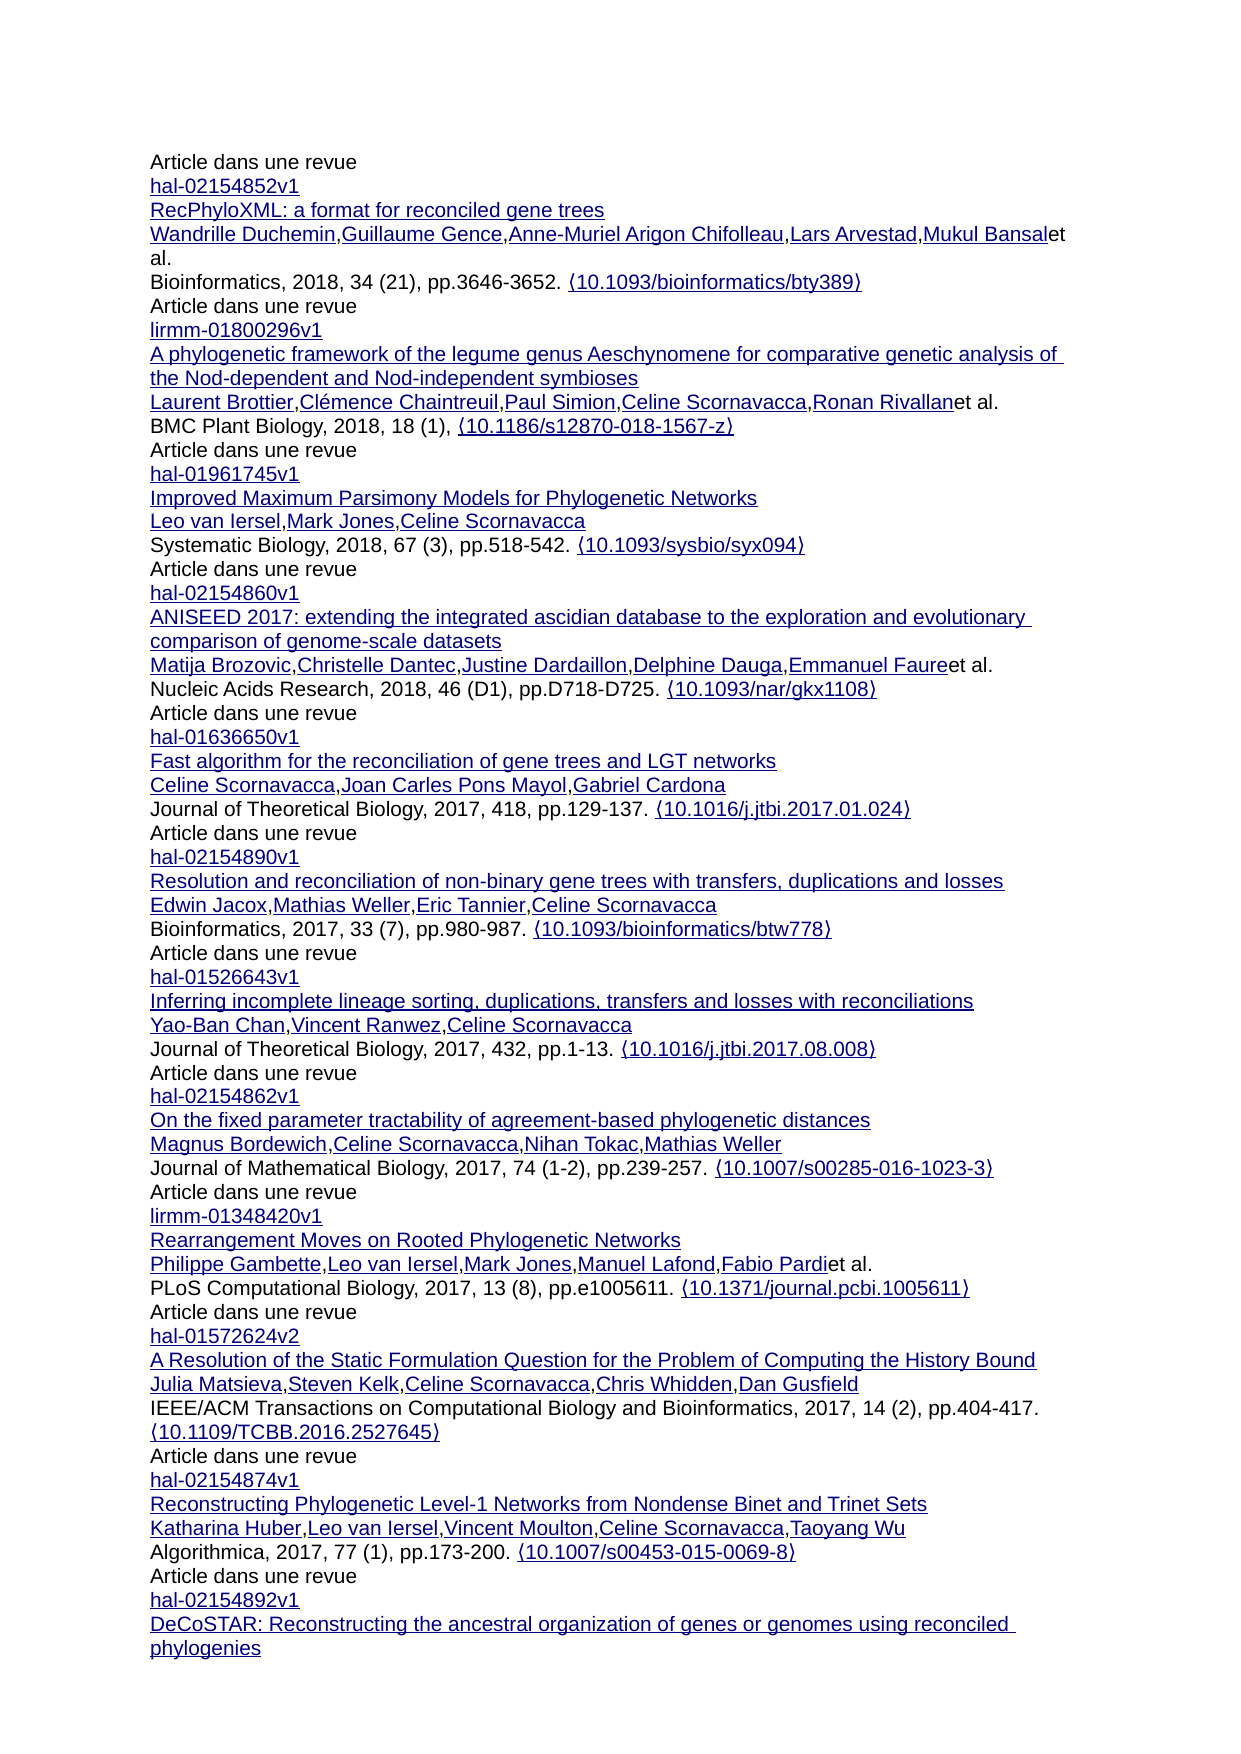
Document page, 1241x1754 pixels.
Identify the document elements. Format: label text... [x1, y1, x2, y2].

table_cell A Resolution of the Static Formulation Question for the Problem of Computing the History Bound Julia Matsieva,Steven Kelk,Celine Scornavacca,Chris Whidden,Dan Gusfield IEEE/ACM Transactions on Computational Biology and Bioinformatics, 2017, 14 (2), pp.404-417. ⟨10.1109/TCBB.2016.2527645⟩ Article dans une revue hal-02154874v1 [150, 1348, 1090, 1492]
table_cell Reconstructing Phylogenetic Level-1 Networks from Nondense Binet and Trinet Sets Katharina Huber,Leo van Iersel,Vincent Moulton,Celine Scornavacca,Taoyang Wu Algorithmica, 2017, 77 (1), pp.173-200. ⟨10.1007/s00453-015-0069-8⟩ Article dans une revue hal-02154892v1 [150, 1492, 1090, 1611]
table_cell DeCoSTAR: Reconstructing the ancestral organization of genes or genomes using reconciled phylogenies [150, 1611, 1090, 1659]
table_cell Improved Maximum Parsimony Models for Phylogenetic Networks Leo van Iersel,Mark Jones,Celine Scornavacca Systematic Biology, 2018, 67 (3), pp.518-542. ⟨10.1093/sysbio/syx094⟩ Article dans une revue hal-02154860v1 [150, 485, 1090, 605]
table_cell A phylogenetic framework of the legume genus Aeschynomene for comparative genetic analysis of the Nod-dependent and Nod-independent symbioses Laurent Brottier,Clémence Chaintreuil,Paul Simion,Celine Scornavacca,Ronan Rivallanet al. BMC Plant Biology, 2018, 18 (1), ⟨10.1186/s12870-018-1567-z⟩ Article dans une revue hal-01961745v1 [150, 342, 1090, 485]
table_cell Fast algorithm for the reconciliation of gene trees and LGT networks Celine Scornavacca,Joan Carles Pons Mayol,Gabriel Cardona Journal of Theoretical Biology, 2017, 418, pp.129-137. ⟨10.1016/j.jtbi.2017.01.024⟩ Article dans une revue hal-02154890v1 [150, 749, 1090, 869]
table_cell On the fixed parameter tractability of agreement-based phylogenetic distances Magnus Bordewich,Celine Scornavacca,Nihan Tokac,Mathias Weller Journal of Mathematical Biology, 2017, 74 (1-2), pp.239-257. ⟨10.1007/s00285-016-1023-3⟩ Article dans une revue lirmm-01348420v1 [150, 1108, 1090, 1228]
table_cell ANISEED 2017: extending the integrated ascidian database to the exploration and evolutionary comparison of genome-scale datasets Matija Brozovic,Christelle Dantec,Justine Dardaillon,Delphine Dauga,Emmanuel Faureet al. Nucleic Acids Research, 2018, 46 (D1), pp.D718-D725. ⟨10.1093/nar/gkx1108⟩ Article dans une revue hal-01636650v1 [150, 605, 1090, 749]
table_cell RecPhyloXML: a format for reconciled gene trees Wandrille Duchemin,Guillaume Gence,Anne-Muriel Arigon Chifolleau,Lars Arvestad,Mukul Bansalet al. Bioinformatics, 2018, 34 (21), pp.3646-3652. ⟨10.1093/bioinformatics/bty389⟩ Article dans une revue lirmm-01800296v1 [150, 198, 1090, 342]
table_cell Rearrangement Moves on Rooted Phylogenetic Networks Philippe Gambette,Leo van Iersel,Mark Jones,Manuel Lafond,Fabio Pardiet al. PLoS Computational Biology, 2017, 13 (8), pp.e1005611. ⟨10.1371/journal.pcbi.1005611⟩ Article dans une revue hal-01572624v2 [150, 1228, 1090, 1348]
table_cell Resolution and reconciliation of non-binary gene trees with transfers, duplications and losses Edwin Jacox,Mathias Weller,Eric Tannier,Celine Scornavacca Bioinformatics, 2017, 33 (7), pp.980-987. ⟨10.1093/bioinformatics/btw778⟩ Article dans une revue hal-01526643v1 [150, 869, 1090, 988]
table_cell Article dans une revue hal-02154852v1 [150, 150, 1090, 198]
table_cell Inferring incomplete lineage sorting, duplications, transfers and losses with reconciliations Yao-Ban Chan,Vincent Ranwez,Celine Scornavacca Journal of Theoretical Biology, 2017, 432, pp.1-13. ⟨10.1016/j.jtbi.2017.08.008⟩ Article dans une revue hal-02154862v1 [150, 989, 1090, 1108]
